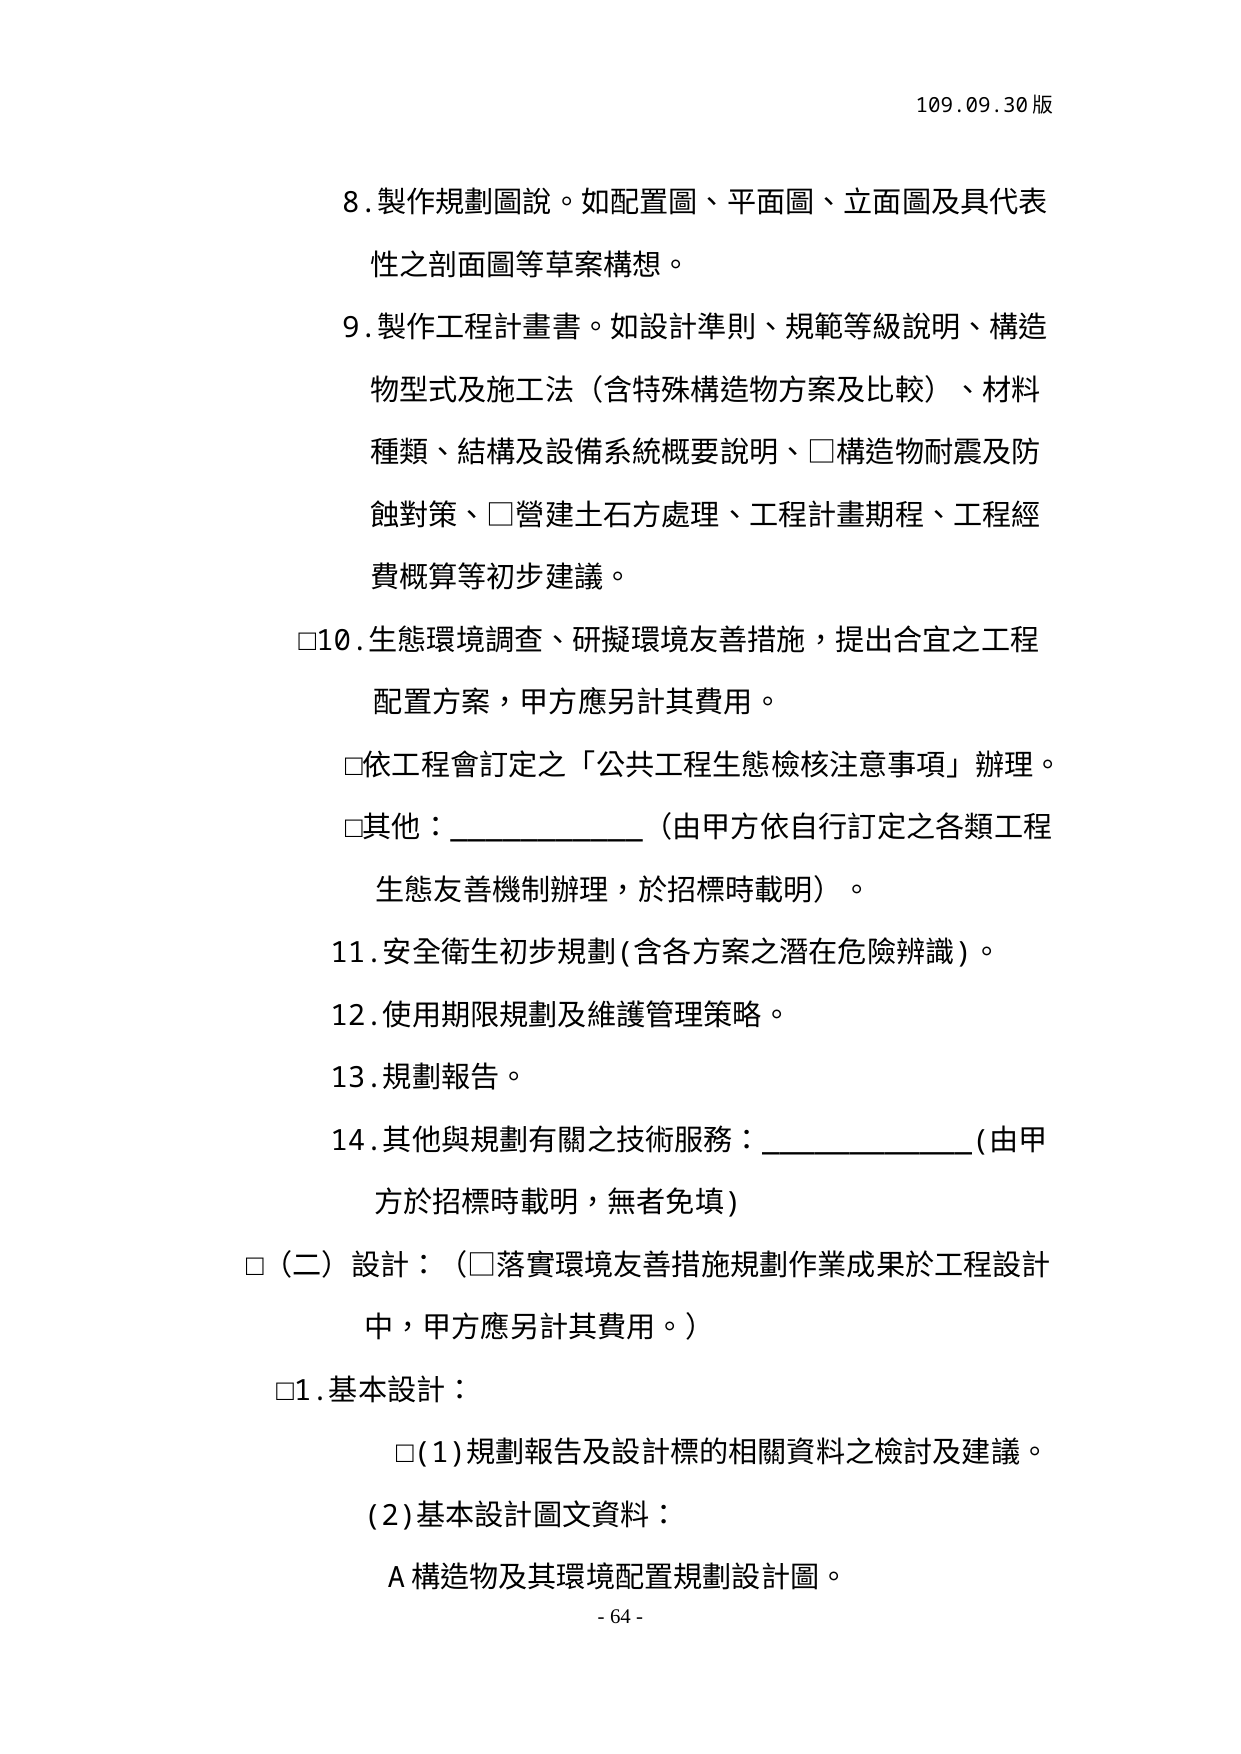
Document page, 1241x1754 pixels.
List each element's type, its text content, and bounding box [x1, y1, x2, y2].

text 12.使用期限規劃及維護管理策略。 [330, 971, 1053, 1033]
text □依工程會訂定之「公共工程生態檢核注意事項」辦理。 [345, 721, 1053, 783]
text 9.製作工程計畫書。如設計準則、規範等級說明、構造物型式及施工法（含特殊構造物方案及比較）、材料種類、結構及設備系統概要說明、□構造物耐震及防蝕對策、□營建土石方處理、工程計畫期程、工程經費概算等初步建議。 [342, 283, 1053, 596]
text 14.其他與規劃有關之技術服務：____________(由甲方於招標時載明，無者免填) [330, 1096, 1053, 1221]
text 8.製作規劃圖說。如配置圖、平面圖、立面圖及具代表性之剖面圖等草案構想。 [342, 158, 1053, 283]
text □1.基本設計： [276, 1346, 1053, 1408]
text 11.安全衛生初步規劃(含各方案之潛在危險辨識)。 [330, 908, 1053, 971]
text □（二）設計：（□落實環境友善措施規劃作業成果於工程設計中，甲方應另計其費用。） [246, 1221, 1053, 1346]
text □其他：___________（由甲方依自行訂定之各類工程生態友善機制辦理，於招標時載明）。 [345, 783, 1053, 908]
text (2)基本設計圖文資料： [364, 1471, 1053, 1533]
text 13.規劃報告。 [330, 1033, 1053, 1096]
text □10.生態環境調查、研擬環境友善措施，提出合宜之工程配置方案，甲方應另計其費用。 [298, 596, 1053, 721]
text A構造物及其環境配置規劃設計圖。 [387, 1533, 1053, 1596]
text □(1)規劃報告及設計標的相關資料之檢討及建議。 [396, 1408, 1053, 1471]
